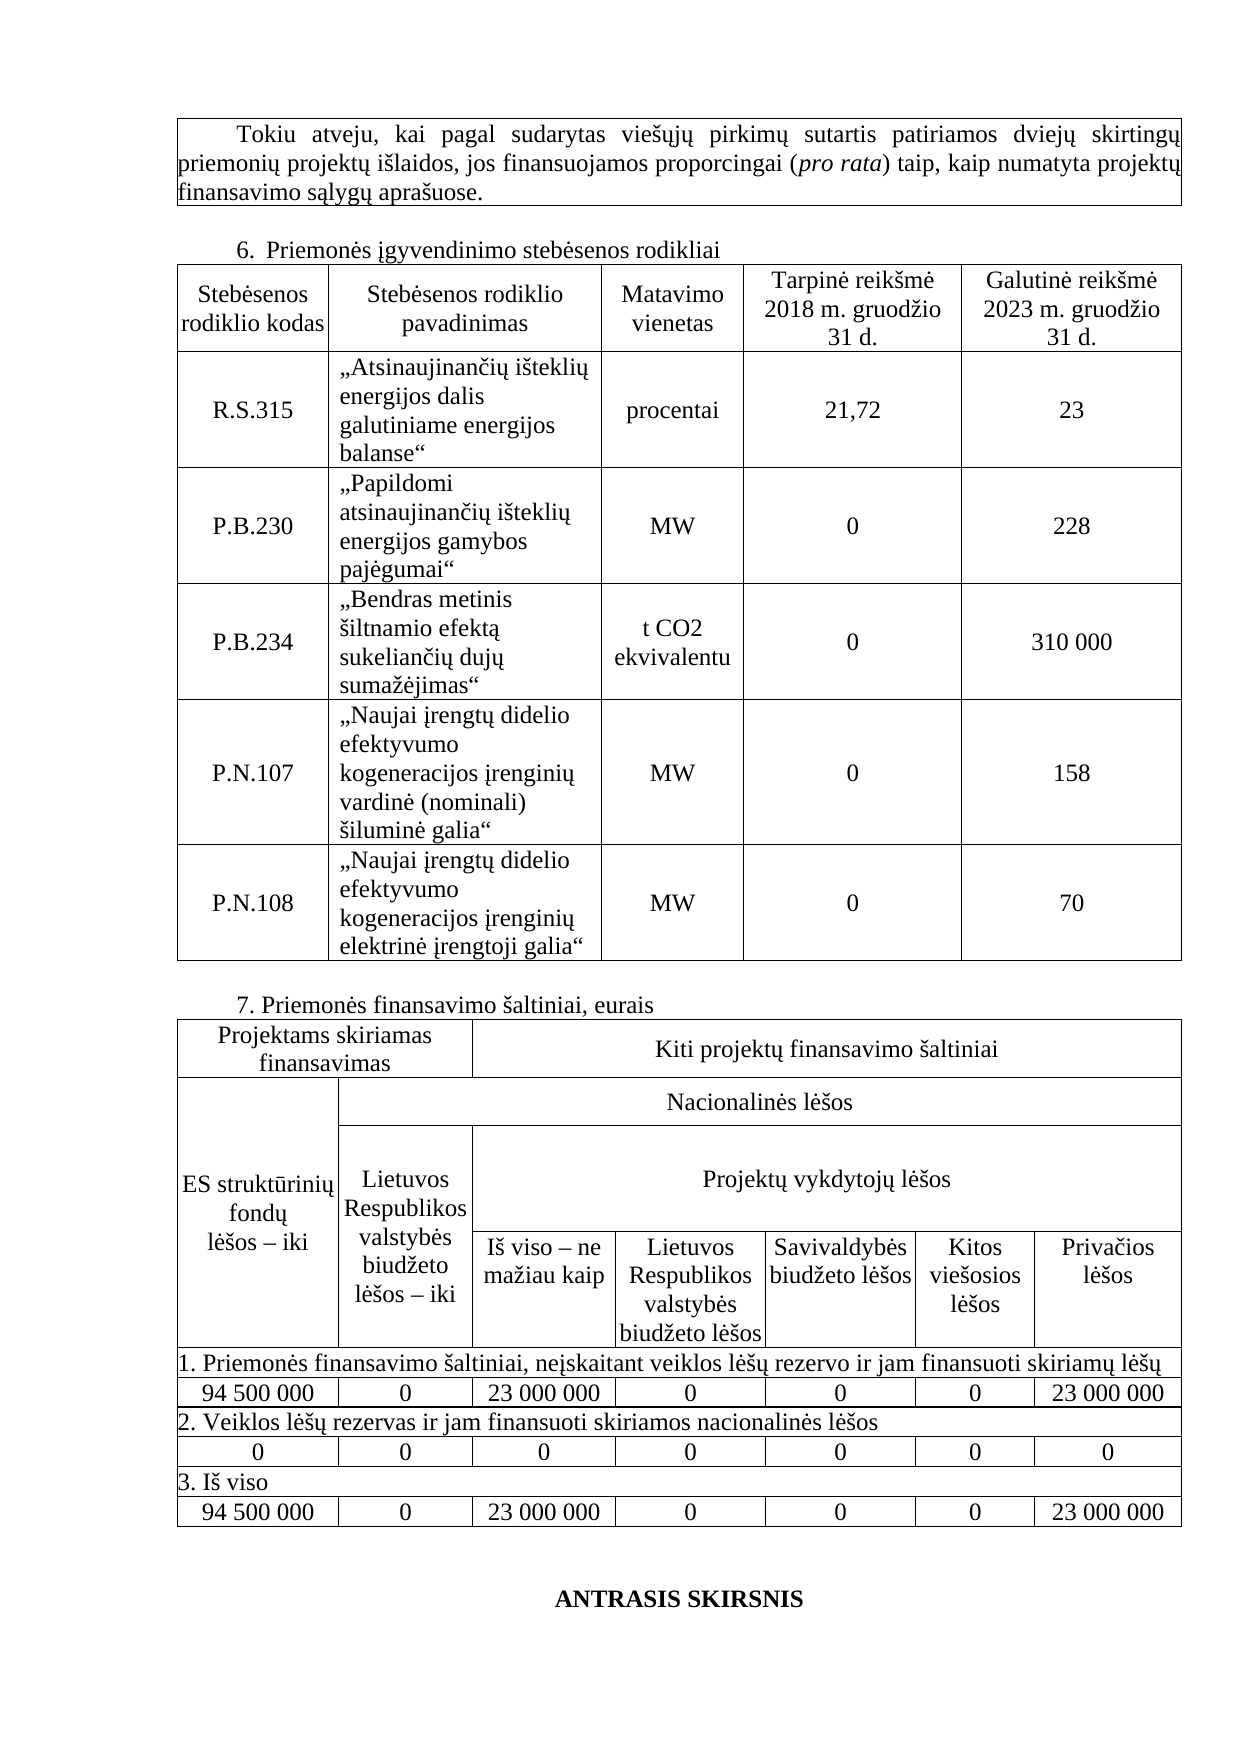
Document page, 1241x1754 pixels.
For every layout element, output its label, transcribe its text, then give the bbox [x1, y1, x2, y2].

table_cell 0 [744, 845, 961, 960]
table_cell 23 000 000 [473, 1497, 615, 1526]
table_cell Privačios lėšos [1035, 1232, 1181, 1347]
table_cell 0 [766, 1378, 915, 1406]
table_cell 0 [744, 700, 961, 844]
table_cell „Atsinaujinančių išteklių energijos dalis galutiniame energijos balanse“ [329, 352, 601, 467]
table_cell 0 [916, 1437, 1034, 1466]
table_cell 0 [766, 1437, 915, 1466]
table_cell Projektų vykdytojų lėšos [473, 1126, 1181, 1231]
table_cell 0 [616, 1437, 765, 1466]
table_cell Nacionalinės lėšos [339, 1078, 1181, 1124]
table_cell MW [602, 845, 743, 960]
table_cell 0 [339, 1437, 472, 1466]
table_cell 0 [744, 584, 961, 699]
table_cell 0 [916, 1378, 1034, 1406]
table_cell 23 000 000 [1035, 1497, 1181, 1526]
table_cell Kitos viešosios lėšos [916, 1232, 1034, 1347]
table_cell 228 [962, 468, 1181, 583]
table_header Galutinė reikšmė 2023 m. gruodžio 31 d. [962, 265, 1181, 351]
table_cell 0 [916, 1497, 1034, 1526]
table_cell 23 [962, 352, 1181, 467]
table_cell 94 500 000 [178, 1378, 338, 1406]
text ANTRASIS SKIRSNIS [177, 1584, 1181, 1613]
table_header Kiti projektų finansavimo šaltiniai [473, 1020, 1181, 1077]
table_cell 0 [766, 1497, 915, 1526]
table_cell 0 [616, 1378, 765, 1406]
table_cell Iš viso – ne mažiau kaip [473, 1232, 615, 1347]
table_cell 0 [744, 468, 961, 583]
table_header Stebėsenos rodiklio kodas [178, 265, 328, 351]
table_cell „Bendras metinis šiltnamio efektą sukeliančių dujų sumažėjimas“ [329, 584, 601, 699]
table_cell 0 [178, 1437, 338, 1466]
table_header Stebėsenos rodiklio pavadinimas [329, 265, 601, 351]
table_cell MW [602, 468, 743, 583]
table_cell 3. Iš viso [178, 1467, 1181, 1496]
table_cell 94 500 000 [178, 1497, 338, 1526]
table_cell 2. Veiklos lėšų rezervas ir jam finansuoti skiriamos nacionalinės lėšos [178, 1408, 1181, 1436]
table_header Matavimo vienetas [602, 265, 743, 351]
table_cell 1. Priemonės finansavimo šaltiniai, neįskaitant veiklos lėšų rezervo ir jam finansuoti skiriamų lėšų [178, 1348, 1181, 1377]
table_header Tokiu atveju, kai pagal sudarytas viešųjų pirkimų sutartis patiriamos dviejų skirtingų priemonių projektų išlaidos, jos finansuojamos proporcingai (pro rata) taip, kaip numatyta projektų finansavimo sąlygų aprašuose. [178, 119, 1181, 205]
table_cell ES struktūrinių fondų lėšos – iki [178, 1078, 338, 1347]
table_cell 310 000 [962, 584, 1181, 699]
text 6. Priemonės įgyvendinimo stebėsenos rodikliai [236, 235, 1181, 264]
table_cell 0 [473, 1437, 615, 1466]
table_cell 0 [339, 1497, 472, 1526]
table_cell „Naujai įrengtų didelio efektyvumo kogeneracijos įrenginių elektrinė įrengtoji galia“ [329, 845, 601, 960]
table_cell 0 [616, 1497, 765, 1526]
table_cell „Naujai įrengtų didelio efektyvumo kogeneracijos įrenginių vardinė (nominali) šiluminė galia“ [329, 700, 601, 844]
table_cell 70 [962, 845, 1181, 960]
table_cell MW [602, 700, 743, 844]
table_cell 0 [1035, 1437, 1181, 1466]
table_cell 23 000 000 [473, 1378, 615, 1406]
table_cell R.S.315 [178, 352, 328, 467]
table_cell P.N.107 [178, 700, 328, 844]
table_cell 158 [962, 700, 1181, 844]
table_cell „Papildomi atsinaujinančių išteklių energijos gamybos pajėgumai“ [329, 468, 601, 583]
table_cell Savivaldybės biudžeto lėšos [766, 1232, 915, 1347]
table_header Tarpinė reikšmė 2018 m. gruodžio 31 d. [744, 265, 961, 351]
table_cell t CO2 ekvivalentu [602, 584, 743, 699]
table_cell P.B.234 [178, 584, 328, 699]
table_cell 23 000 000 [1035, 1378, 1181, 1406]
table_cell procentai [602, 352, 743, 467]
table_cell Lietuvos Respublikos valstybės biudžeto lėšos [616, 1232, 765, 1347]
table_cell P.B.230 [178, 468, 328, 583]
table_cell 21,72 [744, 352, 961, 467]
text 7. Priemonės finansavimo šaltiniai, eurais [177, 990, 1152, 1019]
table_cell 0 [339, 1378, 472, 1406]
table_header Projektams skiriamas finansavimas [178, 1020, 472, 1077]
table_cell P.N.108 [178, 845, 328, 960]
table_cell Lietuvos Respublikos valstybės biudžeto lėšos – iki [339, 1126, 472, 1347]
